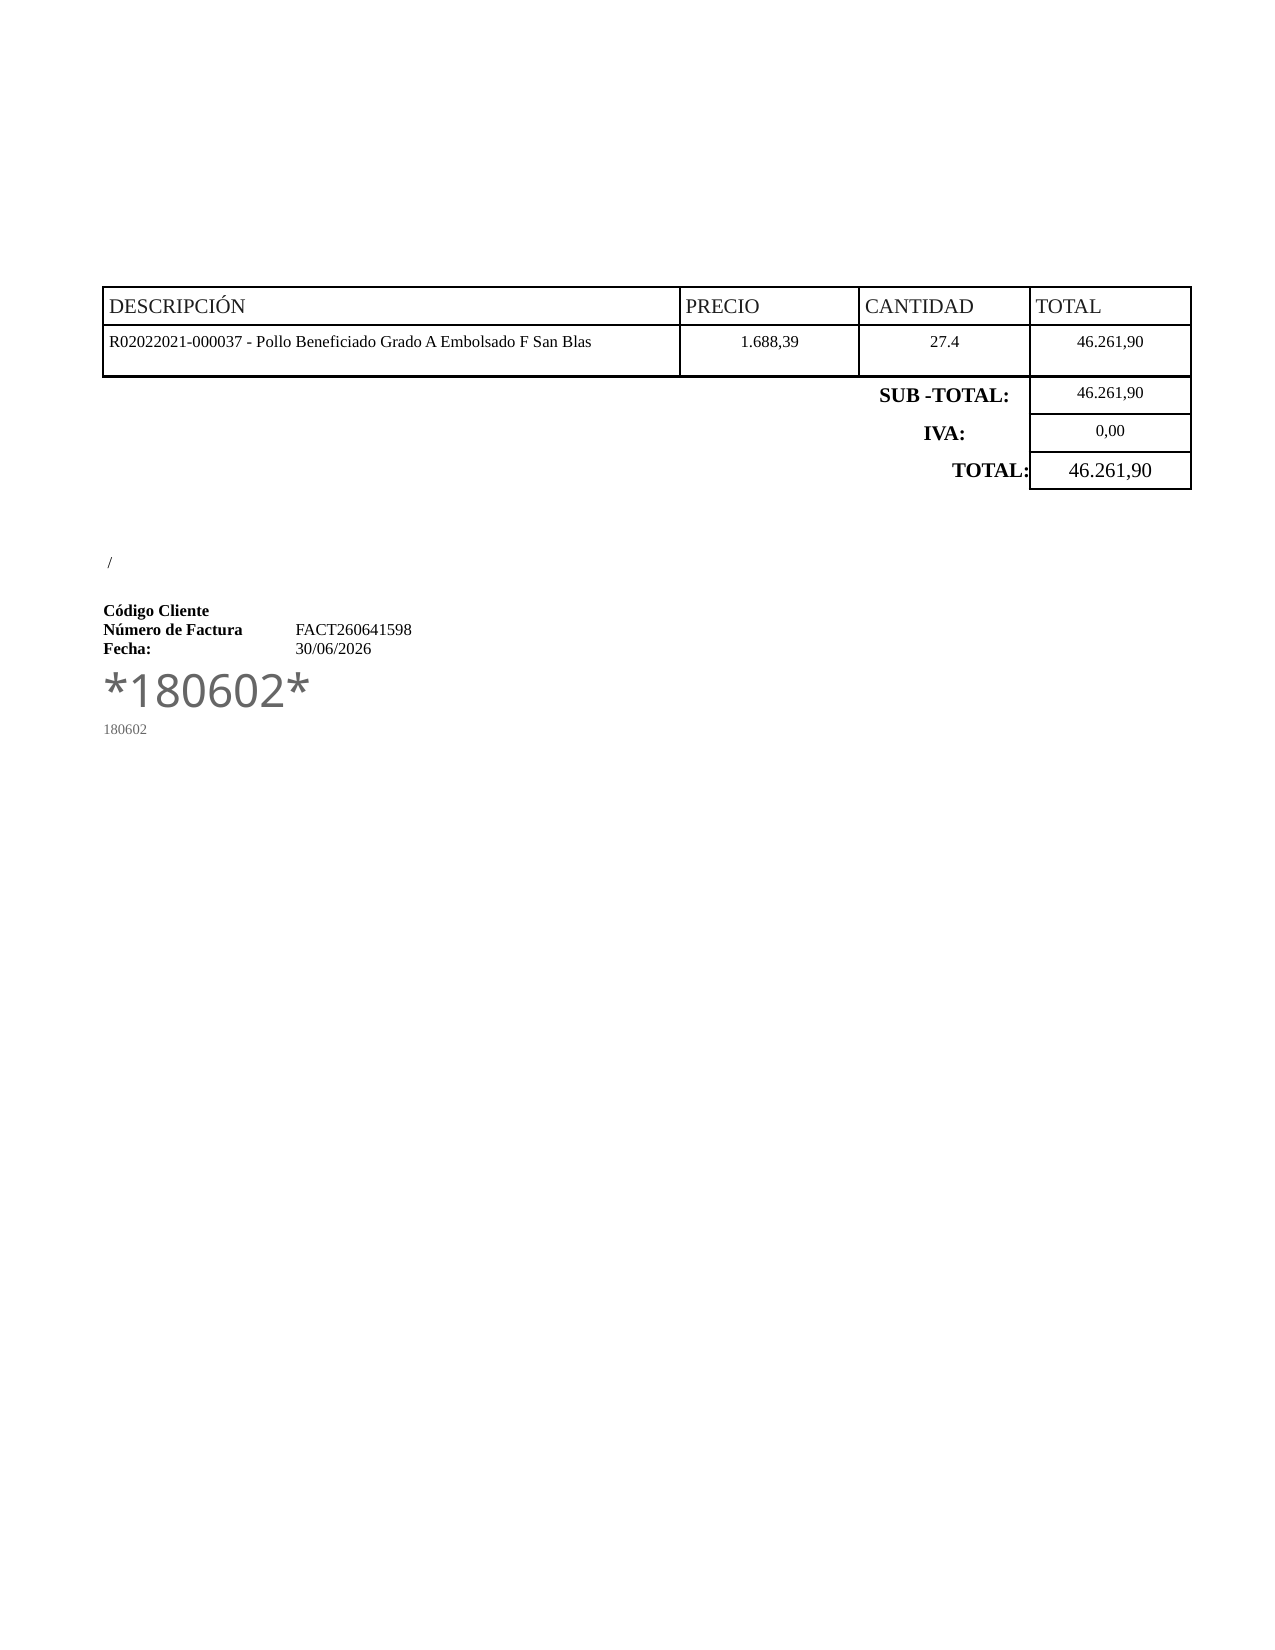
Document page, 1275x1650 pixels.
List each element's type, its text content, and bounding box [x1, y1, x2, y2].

table_cell 30/06/2026 [295, 639, 517, 658]
table_cell TOTAL: [859, 451, 1029, 488]
table_cell [103, 514, 858, 533]
table_cell Número de Factura [103, 620, 295, 639]
table_cell 46.261,90 [1031, 453, 1190, 488]
table_cell FACT260641598 [295, 620, 517, 639]
table_header CANTIDAD [860, 288, 1029, 323]
table_cell / [103, 553, 858, 572]
table_header Código Cliente [103, 601, 295, 620]
table_header PRECIO [681, 288, 858, 323]
table_cell Fecha: [103, 639, 295, 658]
text *180602* [103, 658, 1137, 721]
table_cell [103, 534, 858, 553]
table_cell SUB -TOTAL: [859, 378, 1029, 413]
table_cell 27.4 [860, 326, 1029, 375]
table_cell [103, 378, 859, 488]
text 180602 [103, 721, 1137, 737]
table_cell R02022021-000037 - Pollo Beneficiado Grado A Embolsado F San Blas [104, 326, 679, 375]
table_cell 46.261,90 [1031, 378, 1190, 413]
table_cell 1.688,39 [681, 326, 858, 375]
table_header [295, 601, 517, 620]
table_header TOTAL [1031, 288, 1190, 323]
table_cell 46.261,90 [1031, 326, 1190, 375]
table_header DESCRIPCIÓN [104, 288, 679, 323]
table_cell IVA: [859, 413, 1029, 451]
table_cell 0,00 [1031, 415, 1190, 451]
table_header [103, 490, 858, 514]
